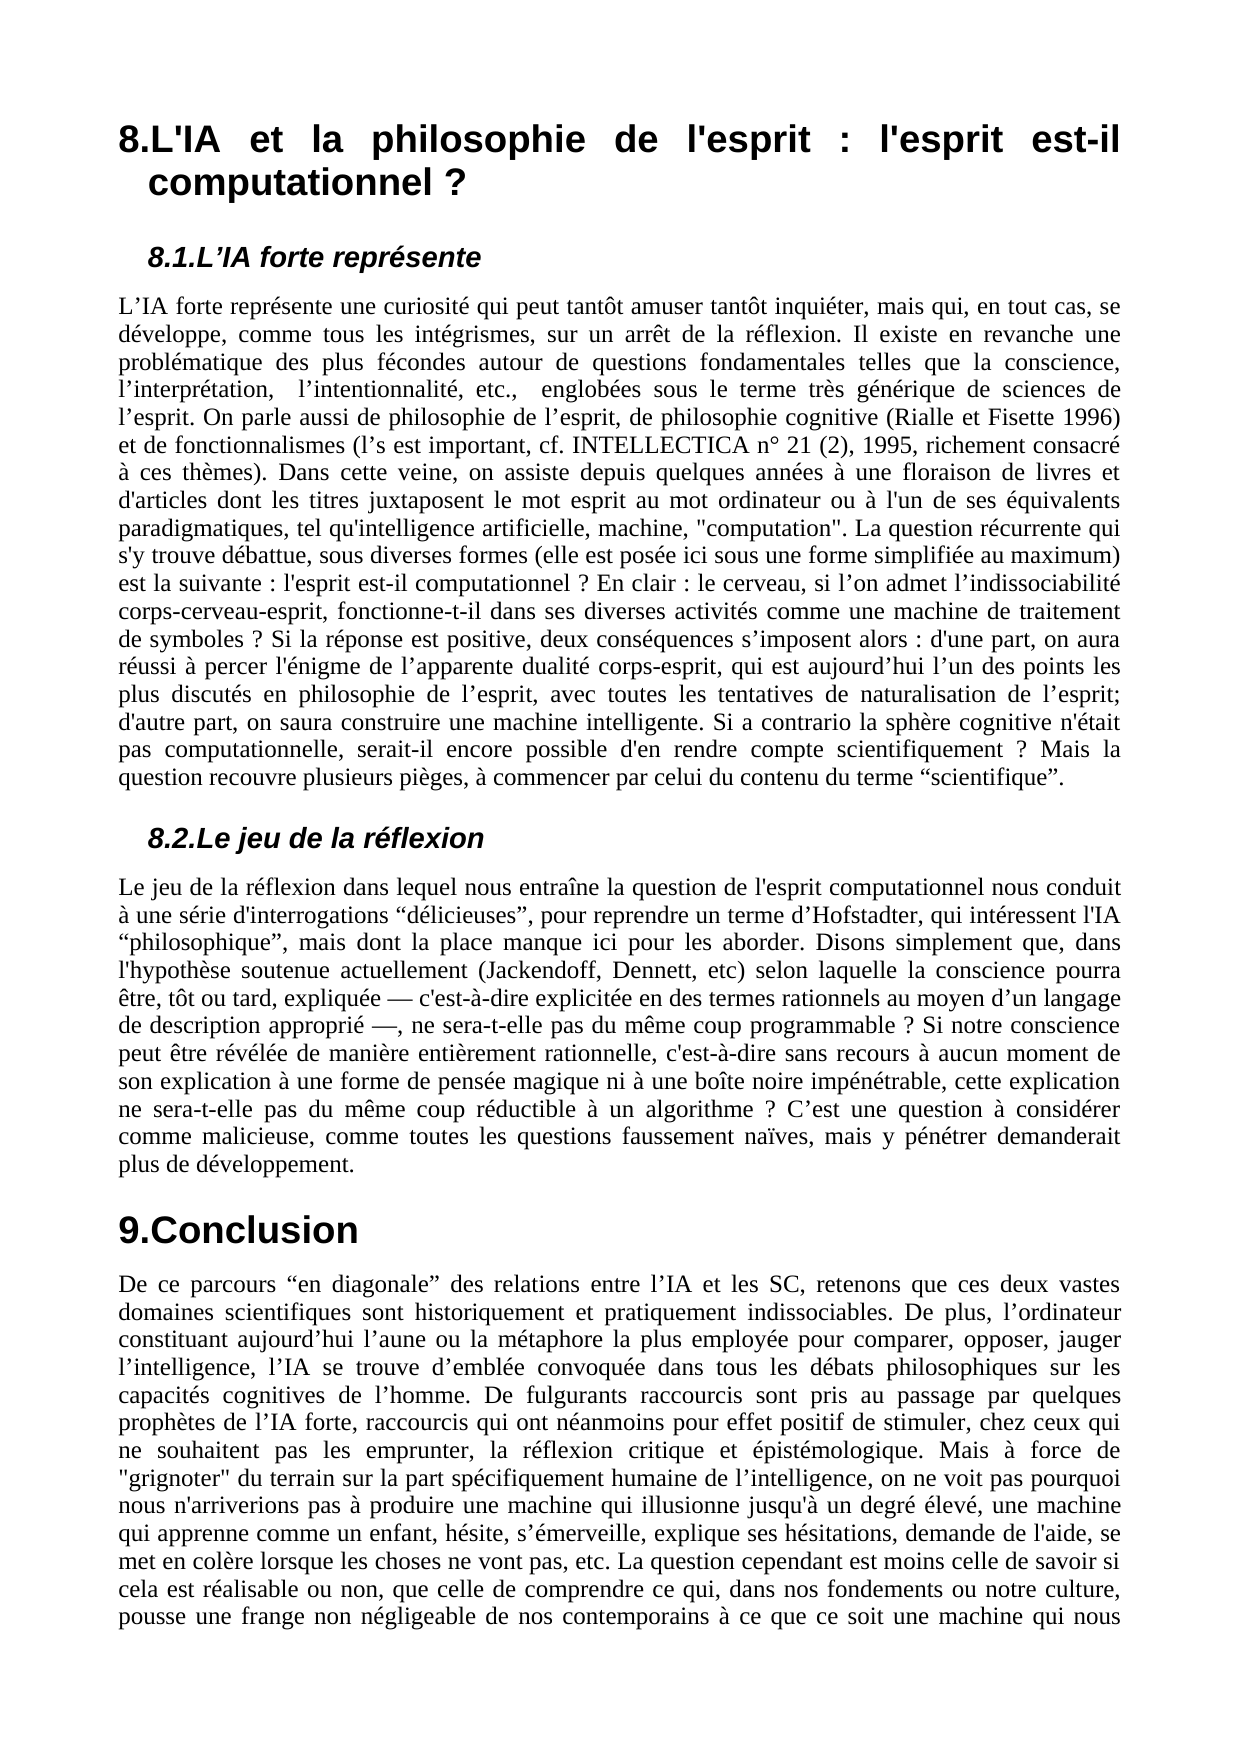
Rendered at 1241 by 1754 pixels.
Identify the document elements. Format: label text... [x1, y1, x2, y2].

subtitle L’IA forte représente [148, 241, 1122, 274]
text Le jeu de la réflexion dans lequel nous entraîne la question de l'esprit computationnel nous conduit à une série d'interrogations “délicieuses”, pour reprendre un terme d’Hofstadter, qui intéressent l'IA “philosophique”, mais dont la place manque ici pour les aborder. Disons simplement que, dans l'hypothèse soutenue actuellement (Jackendoff, Dennett, etc) selon laquelle la conscience pourra être, tôt ou tard, expliquée — c'est-à-dire explicitée en des termes rationnels au moyen d’un langage de description approprié —, ne sera-t-elle pas du même coup programmable ? Si notre conscience peut être révélée de manière entièrement rationnelle, c'est-à-dire sans recours à aucun moment de son explication à une forme de pensée magique ni à une boîte noire impénétrable, cette explication ne sera-t-elle pas du même coup réductible à un algorithme ? C’est une question à considérer comme malicieuse, comme toutes les questions faussement naïves, mais y pénétrer demanderait plus de développement. [118, 873, 1122, 1178]
text L’IA forte représente une curiosité qui peut tantôt amuser tantôt inquiéter, mais qui, en tout cas, se développe, comme tous les intégrismes, sur un arrêt de la réflexion. Il existe en revanche une problématique des plus fécondes autour de questions fondamentales telles que la conscience, l’interprétation, l’intentionnalité, etc., englobées sous le terme très générique de sciences de l’esprit. On parle aussi de philosophie de l’esprit, de philosophie cognitive (Rialle et Fisette 1996) et de fonctionnalismes (l’s est important, cf. INTELLECTICA n° 21 (2), 1995, richement consacré à ces thèmes). Dans cette veine, on assiste depuis quelques années à une floraison de livres et d'articles dont les titres juxtaposent le mot esprit au mot ordinateur ou à l'un de ses équivalents paradigmatiques, tel qu'intelligence artificielle, machine, "computation". La question récurrente qui s'y trouve débattue, sous diverses formes (elle est posée ici sous une forme simplifiée au maximum) est la suivante : l'esprit est-il computationnel ? En clair : le cerveau, si l’on admet l’indissociabilité corps-cerveau-esprit, fonctionne-t-il dans ses diverses activités comme une machine de traitement de symboles ? Si la réponse est positive, deux conséquences s’imposent alors : d'une part, on aura réussi à percer l'énigme de l’apparente dualité corps-esprit, qui est aujourd’hui l’un des points les plus discutés en philosophie de l’esprit, avec toutes les tentatives de naturalisation de l’esprit; d'autre part, on saura construire une machine intelligente. Si a contrario la sphère cognitive n'était pas computationnelle, serait-il encore possible d'en rendre compte scientifiquement ? Mais la question recouvre plusieurs pièges, à commencer par celui du contenu du terme “scientifique”. [118, 292, 1122, 791]
subtitle Conclusion [118, 1209, 1122, 1252]
subtitle Le jeu de la réflexion [148, 822, 1122, 854]
text De ce parcours “en diagonale” des relations entre l’IA et les SC, retenons que ces deux vastes domaines scientifiques sont historiquement et pratiquement indissociables. De plus, l’ordinateur constituant aujourd’hui l’aune ou la métaphore la plus employée pour comparer, opposer, jauger l’intelligence, l’IA se trouve d’emblée convoquée dans tous les débats philosophiques sur les capacités cognitives de l’homme. De fulgurants raccourcis sont pris au passage par quelques prophètes de l’IA forte, raccourcis qui ont néanmoins pour effet positif de stimuler, chez ceux qui ne souhaitent pas les emprunter, la réflexion critique et épistémologique. Mais à force de "grignoter" du terrain sur la part spécifiquement humaine de l’intelligence, on ne voit pas pourquoi nous n'arriverions pas à produire une machine qui illusionne jusqu'à un degré élevé, une machine qui apprenne comme un enfant, hésite, s’émerveille, explique ses hésitations, demande de l'aide, se met en colère lorsque les choses ne vont pas, etc. La question cependant est moins celle de savoir si cela est réalisable ou non, que celle de comprendre ce qui, dans nos fondements ou notre culture, pousse une frange non négligeable de nos contemporains à ce que ce soit une machine qui nous [118, 1270, 1122, 1630]
subtitle L'IA et la philosophie de l'esprit : l'esprit est-il computationnel ? [118, 118, 1122, 204]
